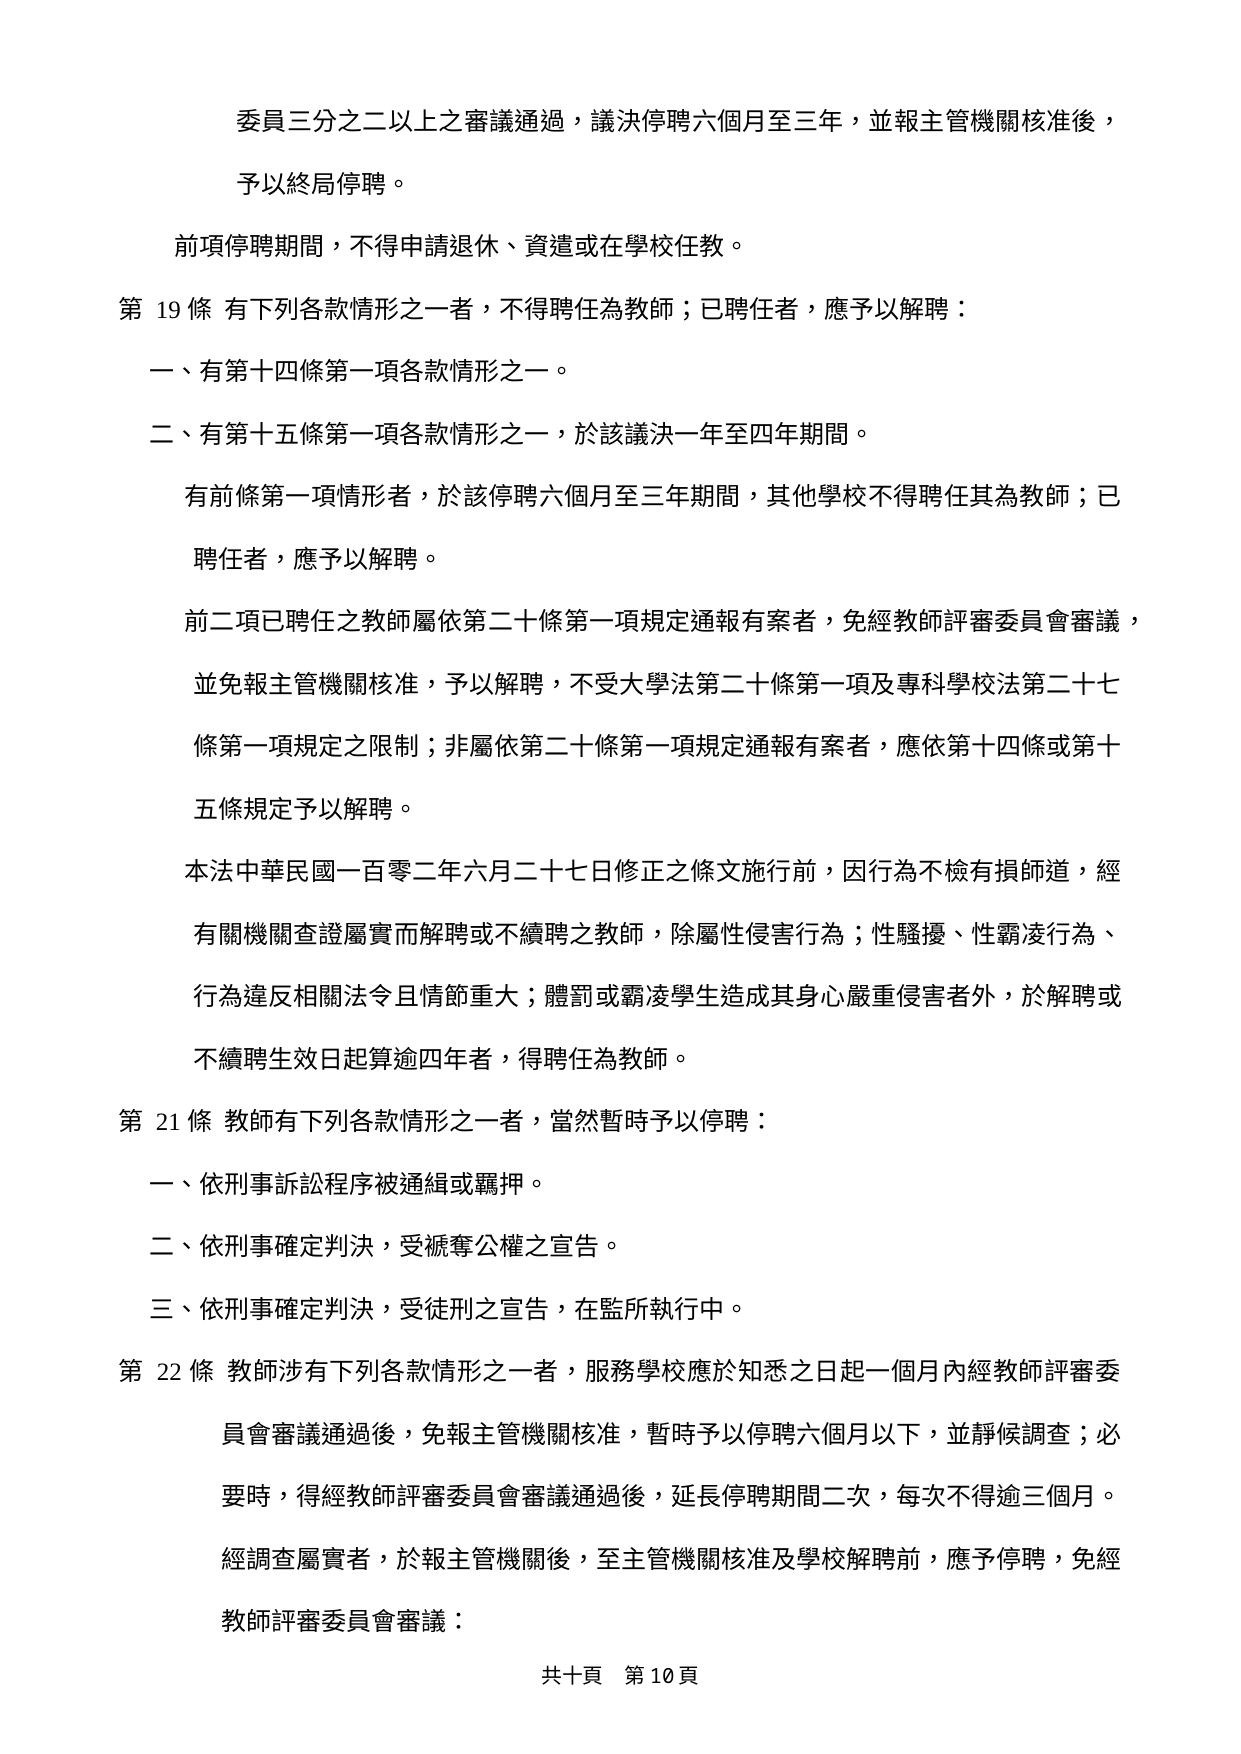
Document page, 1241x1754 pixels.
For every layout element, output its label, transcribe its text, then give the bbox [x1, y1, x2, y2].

text 前項停聘期間，不得申請退休、資遣或在學校任教。 [118, 203, 1122, 266]
text 一、有第十四條第一項各款情形之一。 [118, 328, 1122, 391]
text 一、依刑事訴訟程序被通緝或羈押。 [118, 1141, 1122, 1203]
text 本法中華民國一百零二年六月二十七日修正之條文施行前，因行為不檢有損師道，經有關機關查證屬實而解聘或不續聘之教師，除屬性侵害行為；性騷擾、性霸凌行為、行為違反相關法令且情節重大；體罰或霸凌學生造成其身心嚴重侵害者外，於解聘或不續聘生效日起算逾四年者，得聘任為教師。 [118, 828, 1122, 1078]
text 第 19 條 有下列各款情形之一者，不得聘任為教師；已聘任者，應予以解聘： [118, 266, 1122, 328]
text 第 21 條 教師有下列各款情形之一者，當然暫時予以停聘： [118, 1078, 1122, 1141]
text 第 22 條 教師涉有下列各款情形之一者，服務學校應於知悉之日起一個月內經教師評審委員會審議通過後，免報主管機關核准，暫時予以停聘六個月以下，並靜候調查；必要時，得經教師評審委員會審議通過後，延長停聘期間二次，每次不得逾三個月。經調查屬實者，於報主管機關後，至主管機關核准及學校解聘前，應予停聘，免經教師評審委員會審議： [118, 1328, 1122, 1641]
text 二、有第十五條第一項各款情形之一，於該議決一年至四年期間。 [118, 391, 1122, 453]
text 前二項已聘任之教師屬依第二十條第一項規定通報有案者，免經教師評審委員會審議，並免報主管機關核准，予以解聘，不受大學法第二十條第一項及專科學校法第二十七條第一項規定之限制；非屬依第二十條第一項規定通報有案者，應依第十四條或第十五條規定予以解聘。 [118, 578, 1122, 828]
text 有前條第一項情形者，於該停聘六個月至三年期間，其他學校不得聘任其為教師；已聘任者，應予以解聘。 [118, 453, 1122, 578]
text 三、依刑事確定判決，受徒刑之宣告，在監所執行中。 [118, 1266, 1122, 1328]
text 委員三分之二以上之審議通過，議決停聘六個月至三年，並報主管機關核准後，予以終局停聘。 [118, 78, 1122, 203]
text 二、依刑事確定判決，受褫奪公權之宣告。 [118, 1203, 1122, 1266]
